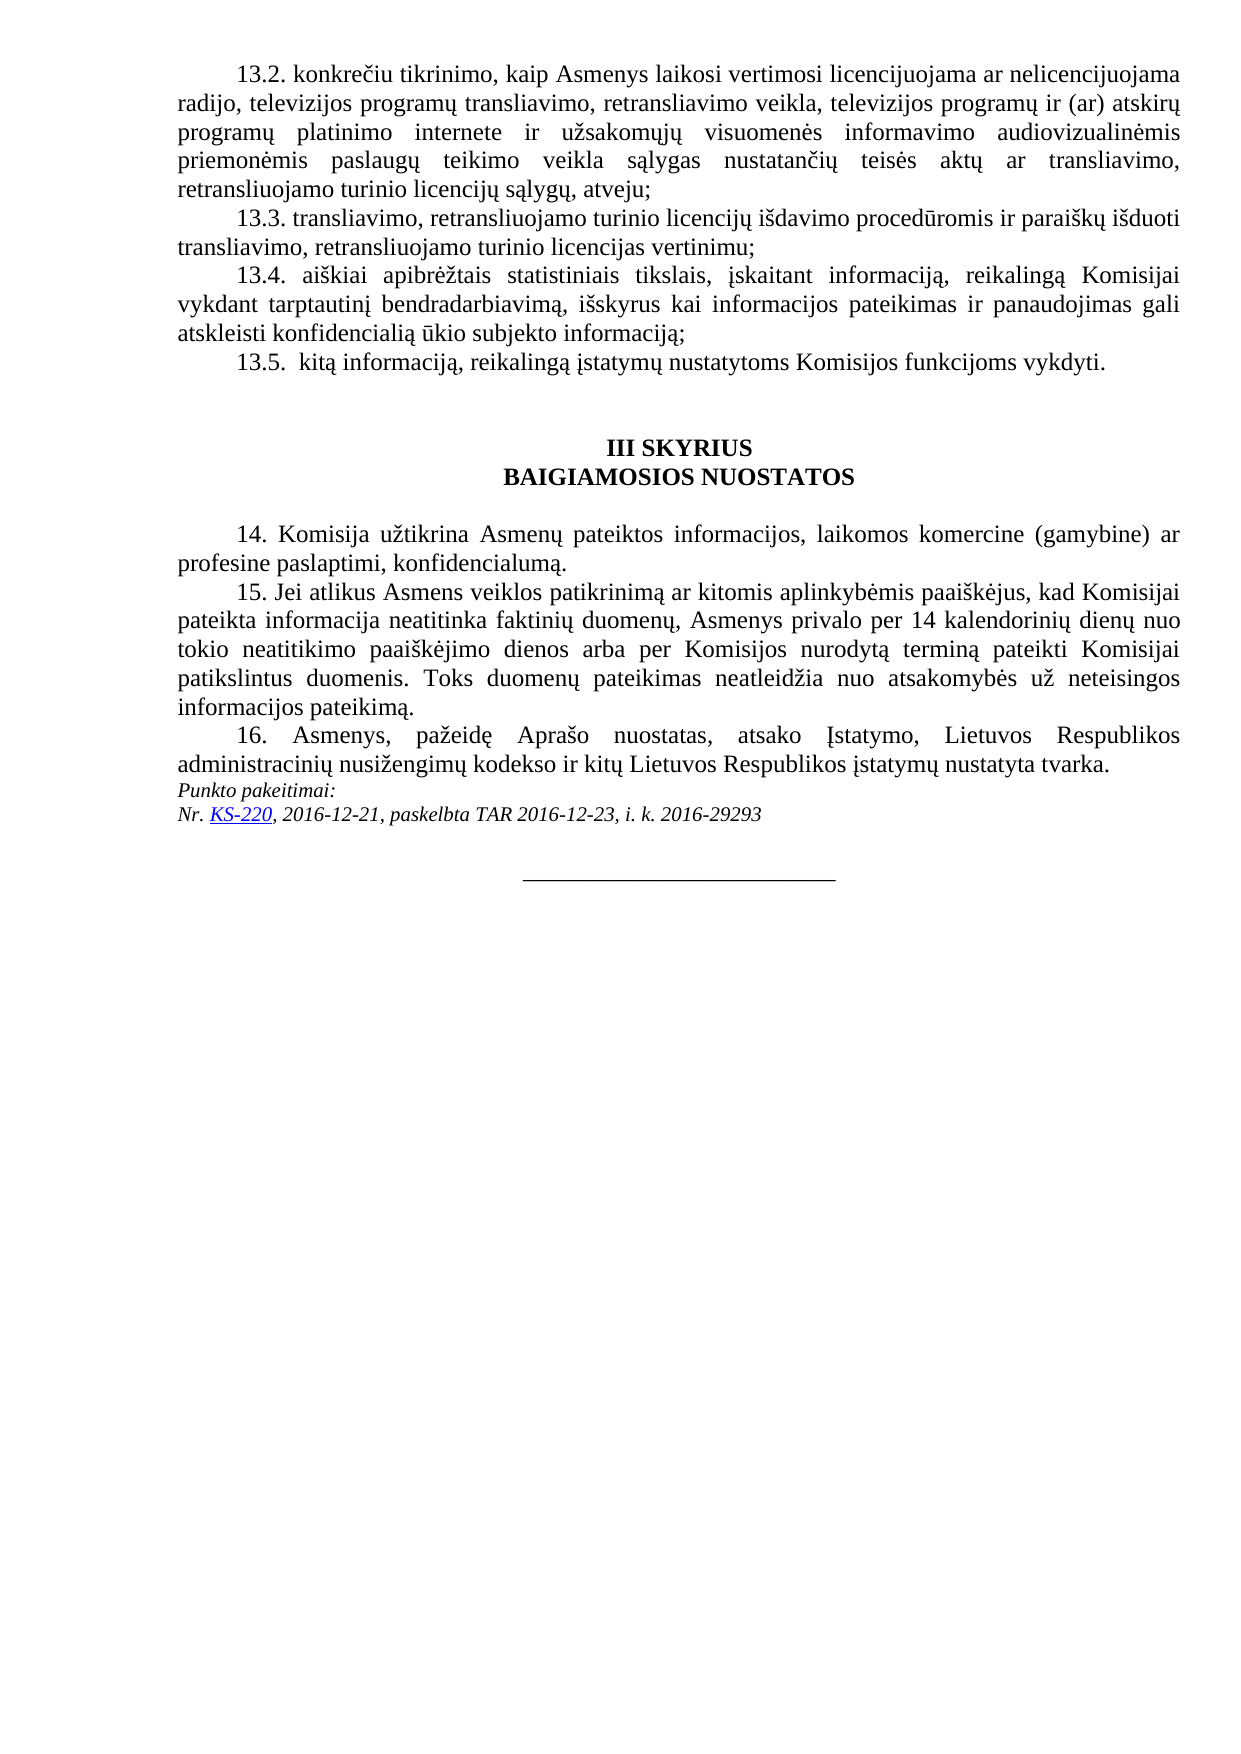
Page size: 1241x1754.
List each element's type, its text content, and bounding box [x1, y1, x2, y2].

text 13.3. transliavimo, retransliuojamo turinio licencijų išdavimo procedūromis ir paraiškų išduoti transliavimo, retransliuojamo turinio licencijas vertinimu; [177, 203, 1181, 260]
text BAIGIAMOSIOS NUOSTATOS [177, 462, 1181, 490]
text Punkto pakeitimai: [177, 778, 1181, 802]
text 13.5. kitą informaciją, reikalingą įstatymų nustatytoms Komisijos funkcijoms vykdyti. [177, 347, 1181, 375]
text Nr. KS-220, 2016-12-21, paskelbta TAR 2016-12-23, i. k. 2016-29293 [177, 802, 1181, 826]
text 15. Jei atlikus Asmens veiklos patikrinimą ar kitomis aplinkybėmis paaiškėjus, kad Komisijai pateikta informacija neatitinka faktinių duomenų, Asmenys privalo per 14 kalendorinių dienų nuo tokio neatitikimo paaiškėjimo dienos arba per Komisijos nurodytą terminą pateikti Komisijai patikslintus duomenis. Toks duomenų pateikimas neatleidžia nuo atsakomybės už neteisingos informacijos pateikimą. [177, 577, 1181, 720]
text 13.2. konkrečiu tikrinimo, kaip Asmenys laikosi vertimosi licencijuojama ar nelicencijuojama radijo, televizijos programų transliavimo, retransliavimo veikla, televizijos programų ir (ar) atskirų programų platinimo internete ir užsakomųjų visuomenės informavimo audiovizualinėmis priemonėmis paslaugų teikimo veikla sąlygas nustatančių teisės aktų ar transliavimo, retransliuojamo turinio licencijų sąlygų, atveju; [177, 59, 1181, 203]
text _________________________ [177, 855, 1181, 883]
text 13.4. aiškiai apibrėžtais statistiniais tikslais, įskaitant informaciją, reikalingą Komisijai vykdant tarptautinį bendradarbiavimą, išskyrus kai informacijos pateikimas ir panaudojimas gali atskleisti konfidencialią ūkio subjekto informaciją; [177, 260, 1181, 347]
text 16. Asmenys, pažeidę Aprašo nuostatas, atsako Įstatymo, Lietuvos Respublikos administracinių nusižengimų kodekso ir kitų Lietuvos Respublikos įstatymų nustatyta tvarka. [177, 720, 1181, 778]
text III SKYRIUS [177, 433, 1181, 462]
text 14. Komisija užtikrina Asmenų pateiktos informacijos, laikomos komercine (gamybine) ar profesine paslaptimi, konfidencialumą. [177, 519, 1181, 577]
